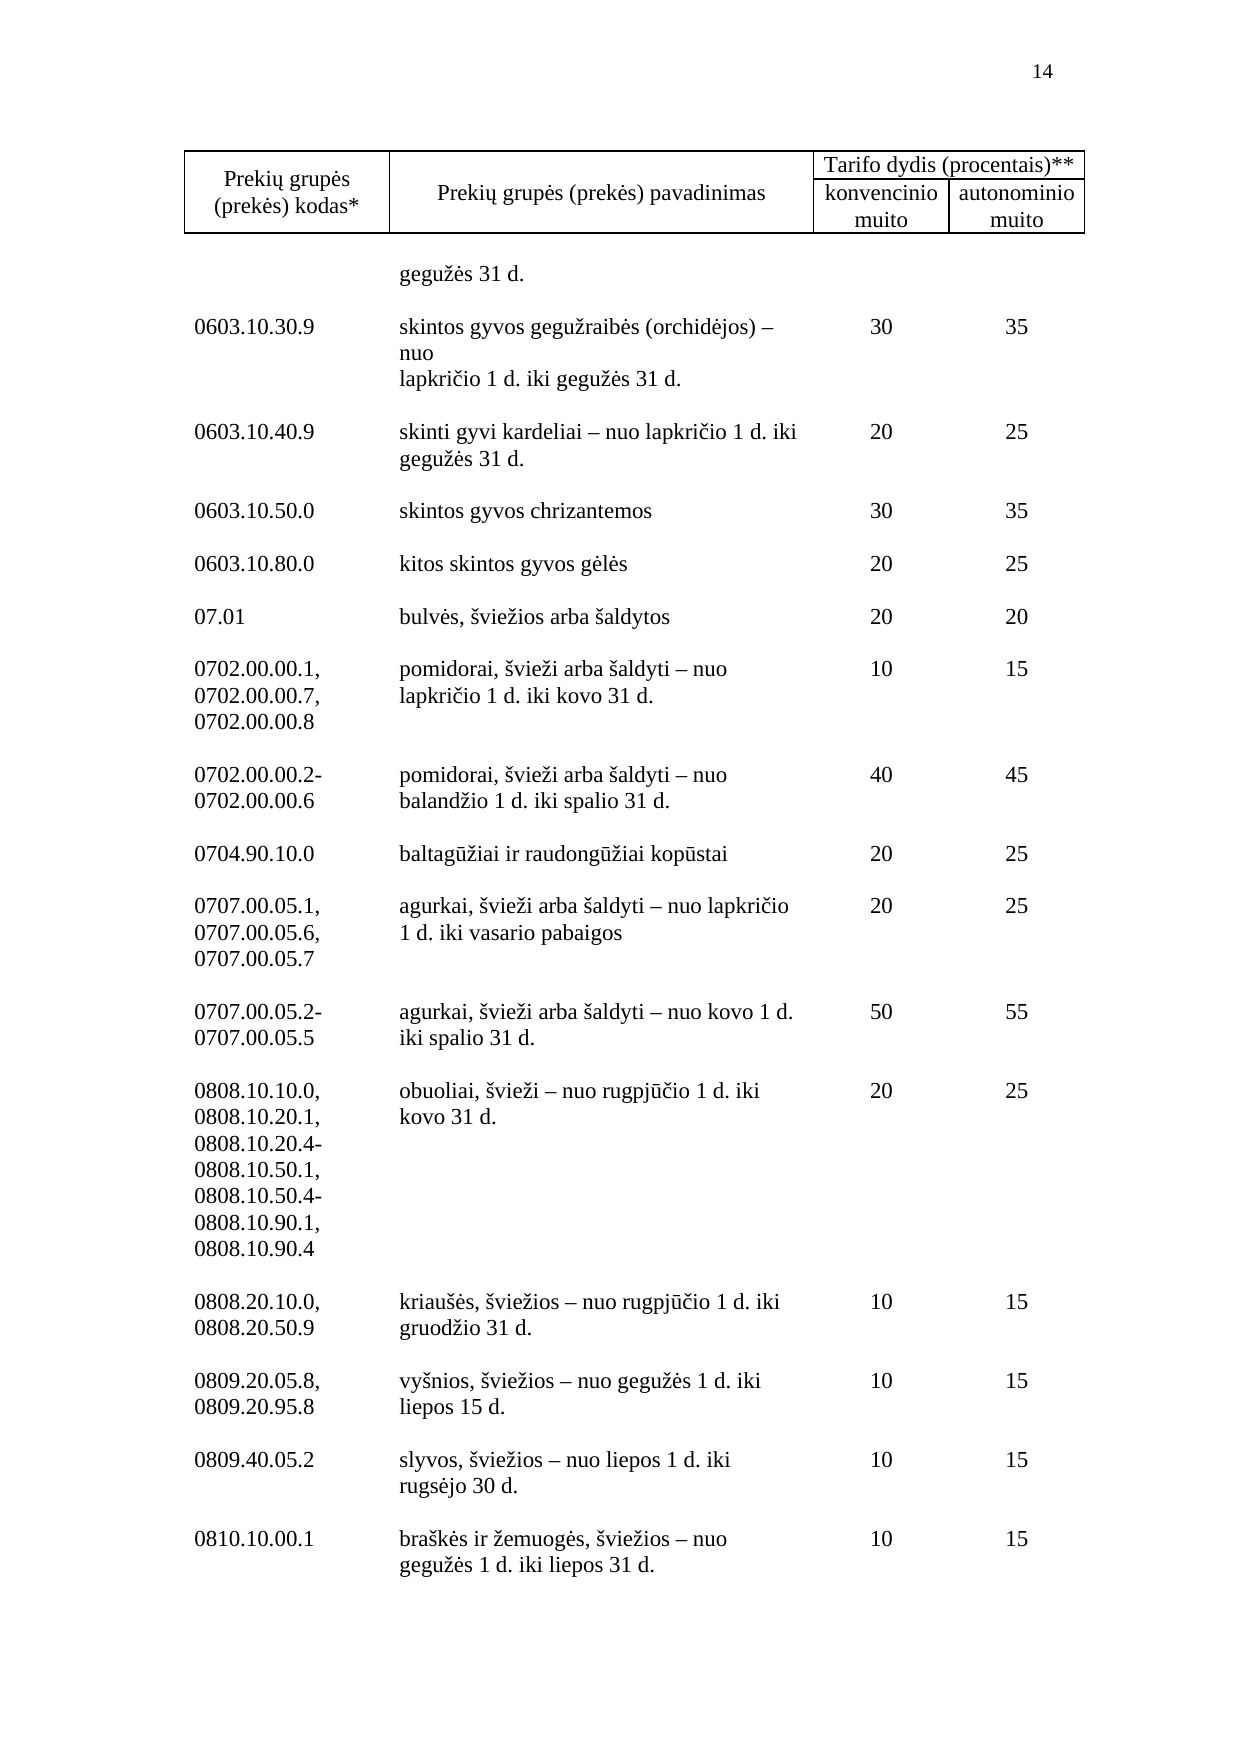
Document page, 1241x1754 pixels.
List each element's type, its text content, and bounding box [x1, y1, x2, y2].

table_cell 0603.10.40.9 [184, 418, 389, 497]
table_header Prekių grupės (prekės) kodas* [185, 152, 389, 232]
table_cell bulvės, šviežios arba šaldytos [389, 603, 813, 655]
table_cell 0603.10.30.9 [184, 313, 389, 418]
table_cell 20 [814, 550, 949, 576]
table_cell 20 [814, 893, 949, 998]
table_cell 0809.40.05.2 [184, 1446, 389, 1525]
table_cell 45 [949, 761, 1084, 840]
table_cell 25 [949, 893, 1084, 998]
table_cell 10 [814, 1446, 949, 1525]
table_cell pomidorai, švieži arba šaldyti – nuo balandžio 1 d. iki spalio 31 d. [389, 761, 813, 840]
table_cell 15 [949, 1446, 1084, 1525]
table_cell 07.01 [184, 603, 389, 655]
table_cell [389, 234, 813, 260]
table_cell [814, 866, 949, 893]
table_cell vyšnios, šviežios – nuo gegužės 1 d. iki liepos 15 d. [389, 1367, 813, 1446]
table_cell pomidorai, švieži arba šaldyti – nuo lapkričio 1 d. iki kovo 31 d. [389, 655, 813, 761]
table_cell agurkai, švieži arba šaldyti – nuo kovo 1 d. iki spalio 31 d. [389, 998, 813, 1077]
table_cell 30 [814, 497, 949, 550]
table_cell 50 [814, 998, 949, 1077]
table_cell 0808.20.10.0, 0808.20.50.9 [184, 1288, 389, 1367]
table_cell 20 [814, 840, 949, 866]
table_cell 35 [949, 497, 1084, 550]
table_cell 0702.00.00.2-0702.00.00.6 [184, 761, 389, 840]
table_cell baltagūžiai ir raudongūžiai kopūstai [389, 840, 813, 866]
table_cell 15 [949, 1367, 1084, 1446]
table_cell 10 [814, 655, 949, 761]
table_cell 25 [949, 840, 1084, 866]
table_cell 15 [949, 655, 1084, 761]
table_cell slyvos, šviežios – nuo liepos 1 d. iki rugsėjo 30 d. [389, 1446, 813, 1525]
table_cell 55 [949, 998, 1084, 1077]
table_cell skinti gyvi kardeliai – nuo lapkričio 1 d. iki gegužės 31 d. [389, 418, 813, 497]
table_cell kitos skintos gyvos gėlės [389, 550, 813, 576]
table_cell 25 [949, 550, 1084, 576]
table_cell [184, 576, 389, 603]
table_cell 20 [814, 603, 949, 655]
table_cell [814, 234, 949, 260]
table_cell 0702.00.00.1, 0702.00.00.7, 0702.00.00.8 [184, 655, 389, 761]
table_header Prekių grupės (prekės) pavadinimas [390, 152, 813, 232]
table_cell 10 [814, 1525, 949, 1578]
table_header Tarifo dydis (procentais)** [814, 152, 1084, 178]
table_cell konvencinio muito [814, 180, 948, 232]
table_cell 0707.00.05.2-0707.00.05.5 [184, 998, 389, 1077]
table_cell 20 [814, 1077, 949, 1288]
table_cell 20 [949, 603, 1084, 655]
table_cell obuoliai, švieži – nuo rugpjūčio 1 d. iki kovo 31 d. [389, 1077, 813, 1288]
table_cell skintos gyvos gegužraibės (orchidėjos) – nuo lapkričio 1 d. iki gegužės 31 d. [389, 313, 813, 418]
table_cell 25 [949, 418, 1084, 497]
table_cell 0810.10.00.1 [184, 1525, 389, 1578]
table_cell 0603.10.50.0 [184, 497, 389, 550]
table_cell [949, 234, 1084, 260]
table_cell 35 [949, 313, 1084, 418]
table_cell 10 [814, 1288, 949, 1367]
table_cell 40 [814, 761, 949, 840]
table_cell 0809.20.05.8, 0809.20.95.8 [184, 1367, 389, 1446]
table_cell [184, 866, 389, 893]
table_cell [814, 576, 949, 603]
table_cell braškės ir žemuogės, šviežios – nuo gegužės 1 d. iki liepos 31 d. [389, 1525, 813, 1578]
table_cell 15 [949, 1525, 1084, 1578]
table_cell [184, 234, 389, 260]
table_cell autonominio muito [950, 180, 1084, 232]
table_cell 15 [949, 1288, 1084, 1367]
table_cell kriaušės, šviežios – nuo rugpjūčio 1 d. iki gruodžio 31 d. [389, 1288, 813, 1367]
table_cell agurkai, švieži arba šaldyti – nuo lapkričio 1 d. iki vasario pabaigos [389, 893, 813, 998]
table_cell 0707.00.05.1, 0707.00.05.6, 0707.00.05.7 [184, 893, 389, 998]
table_cell 0603.10.80.0 [184, 550, 389, 576]
table_cell [389, 576, 813, 603]
table_cell [949, 576, 1084, 603]
table_cell [184, 260, 389, 313]
table_cell [949, 866, 1084, 893]
table_cell 20 [814, 418, 949, 497]
table_cell gegužės 31 d. [389, 260, 813, 313]
table_cell [814, 260, 949, 313]
table_cell 30 [814, 313, 949, 418]
table_cell 0808.10.10.0, 0808.10.20.1, 0808.10.20.4-0808.10.50.1, 0808.10.50.4-0808.10.90.1, 0808.10.90.4 [184, 1077, 389, 1288]
table_cell [949, 260, 1084, 313]
table_cell 25 [949, 1077, 1084, 1288]
table_cell 0704.90.10.0 [184, 840, 389, 866]
table_cell 10 [814, 1367, 949, 1446]
table_cell skintos gyvos chrizantemos [389, 497, 813, 550]
table_cell [389, 866, 813, 893]
